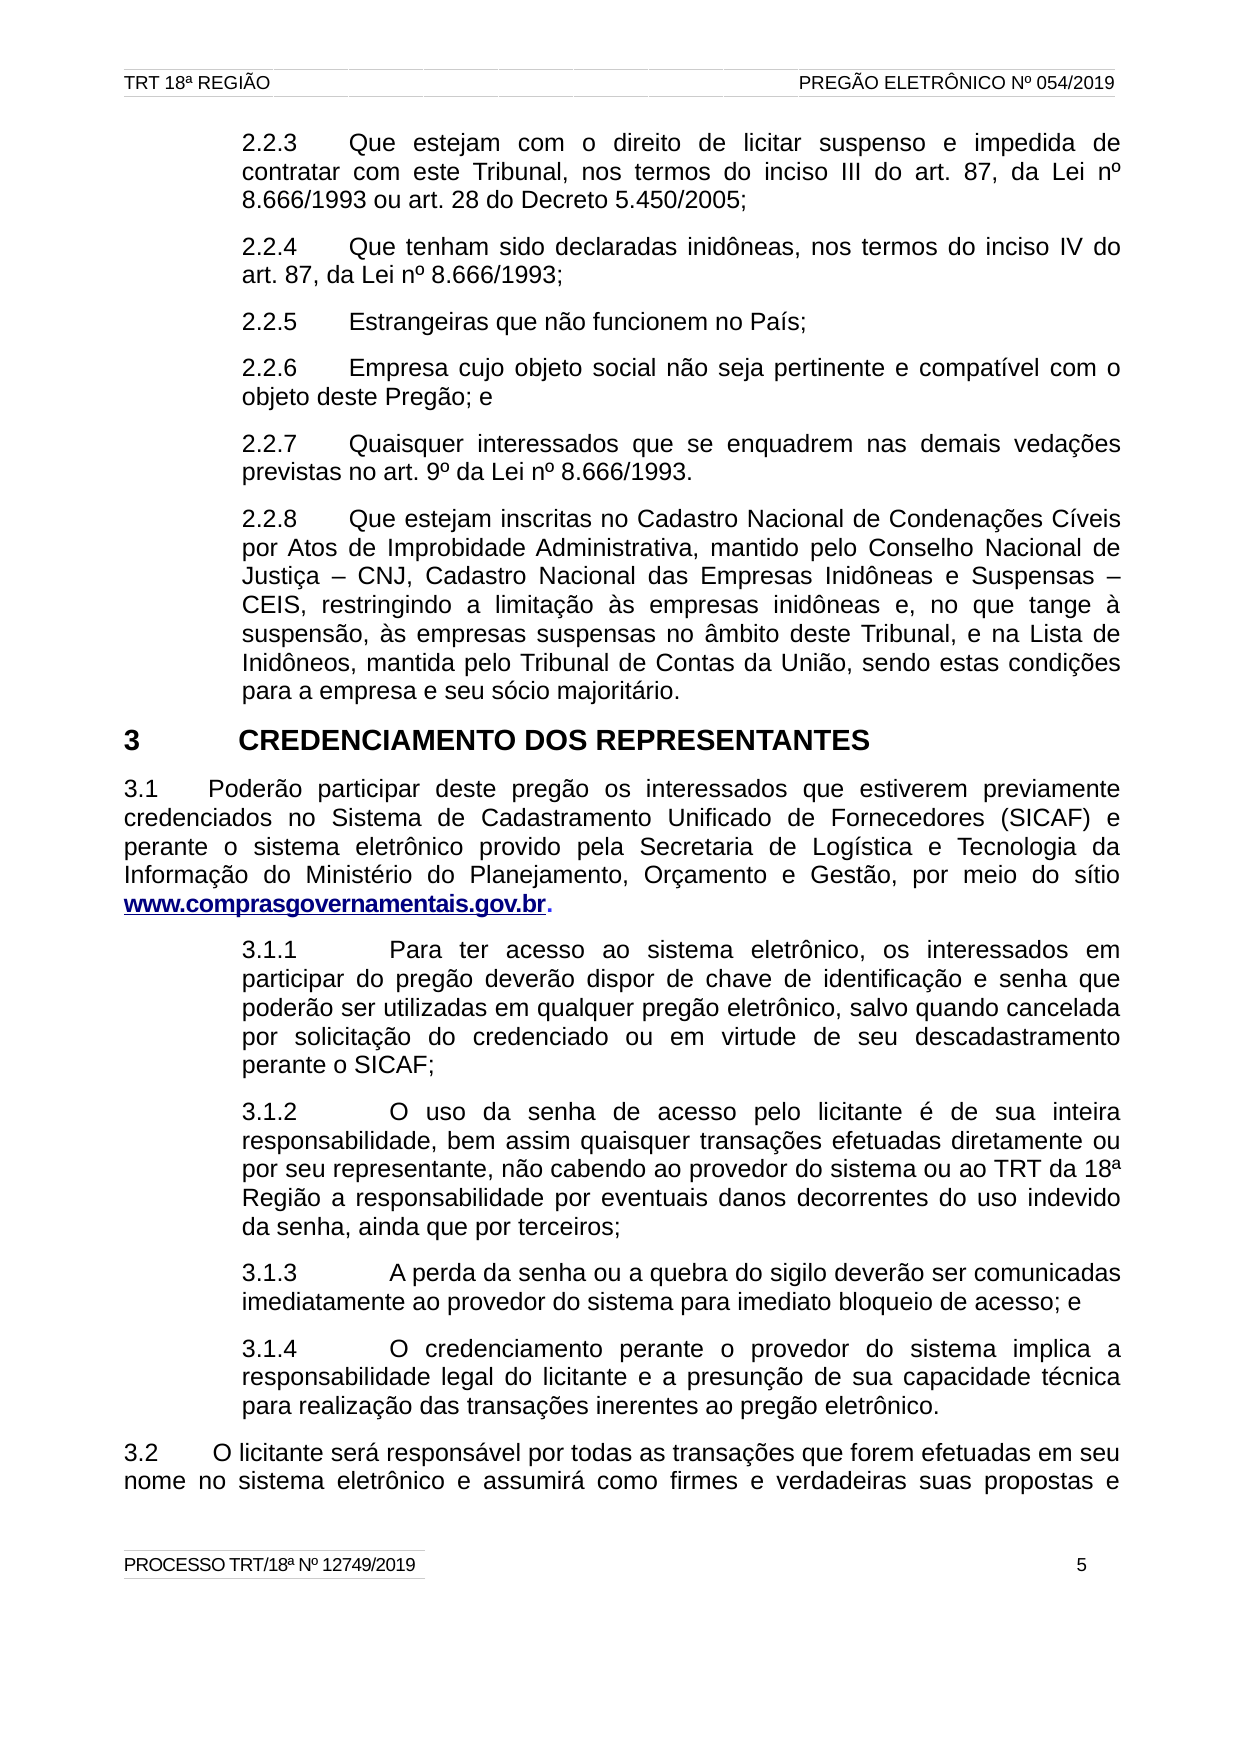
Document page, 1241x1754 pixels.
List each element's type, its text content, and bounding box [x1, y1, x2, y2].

text 3.1 Poderão participar deste pregão os interessados que estiverem previamente credenciados no Sistema de Cadastramento Unificado de Fornecedores (SICAF) e perante o sistema eletrônico provido pela Secretaria de Logística e Tecnologia da Informação do Ministério do Planejamento, Orçamento e Gestão, por meio do sítio www.comprasgovernamentais.gov.br. [123, 774, 1122, 918]
text 2.2.4 Que tenham sido declaradas inidôneas, nos termos do inciso IV do art. 87, da Lei nº 8.666/1993; [242, 232, 1122, 289]
text 2.2.8 Que estejam inscritas no Cadastro Nacional de Condenações Cíveis por Atos de Improbidade Administrativa, mantido pelo Conselho Nacional de Justiça – CNJ, Cadastro Nacional das Empresas Inidôneas e Suspensas – CEIS, restringindo a limitação às empresas inidôneas e, no que tange à suspensão, às empresas suspensas no âmbito deste Tribunal, e na Lista de Inidôneos, mantida pelo Tribunal de Contas da União, sendo estas condições para a empresa e seu sócio majoritário. [242, 504, 1122, 705]
text 3.1.2 O uso da senha de acesso pelo licitante é de sua inteira responsabilidade, bem assim quaisquer transações efetuadas diretamente ou por seu representante, não cabendo ao provedor do sistema ou ao TRT da 18ª Região a responsabilidade por eventuais danos decorrentes do uso indevido da senha, ainda que por terceiros; [242, 1097, 1122, 1241]
text 3.1.1 Para ter acesso ao sistema eletrônico, os interessados em participar do pregão deverão dispor de chave de identificação e senha que poderão ser utilizadas em qualquer pregão eletrônico, salvo quando cancelada por solicitação do credenciado ou em virtude de seu descadastramento perante o SICAF; [242, 936, 1122, 1079]
text 3.1.3 A perda da senha ou a quebra do sigilo deverão ser comunicadas imediatamente ao provedor do sistema para imediato bloqueio de acesso; e [242, 1258, 1122, 1316]
text 3.1.4 O credenciamento perante o provedor do sistema implica a responsabilidade legal do licitante e a presunção de sua capacidade técnica para realização das transações inerentes ao pregão eletrônico. [242, 1334, 1122, 1420]
text 3.2 O licitante será responsável por todas as transações que forem efetuadas em seu nome no sistema eletrônico e assumirá como firmes e verdadeiras suas propostas e [123, 1438, 1122, 1495]
text 2.2.3 Que estejam com o direito de licitar suspenso e impedida de contratar com este Tribunal, nos termos do inciso III do art. 87, da Lei nº 8.666/1993 ou art. 28 do Decreto 5.450/2005; [242, 128, 1122, 214]
text 2.2.5 Estrangeiras que não funcionem no País; [242, 307, 1122, 336]
text 2.2.7 Quaisquer interessados que se enquadrem nas demais vedações previstas no art. 9º da Lei nº 8.666/1993. [242, 429, 1122, 486]
text 3 CREDENCIAMENTO DOS REPRESENTANTES [123, 723, 1122, 756]
text 2.2.6 Empresa cujo objeto social não seja pertinente e compatível com o objeto deste Pregão; e [242, 353, 1122, 411]
